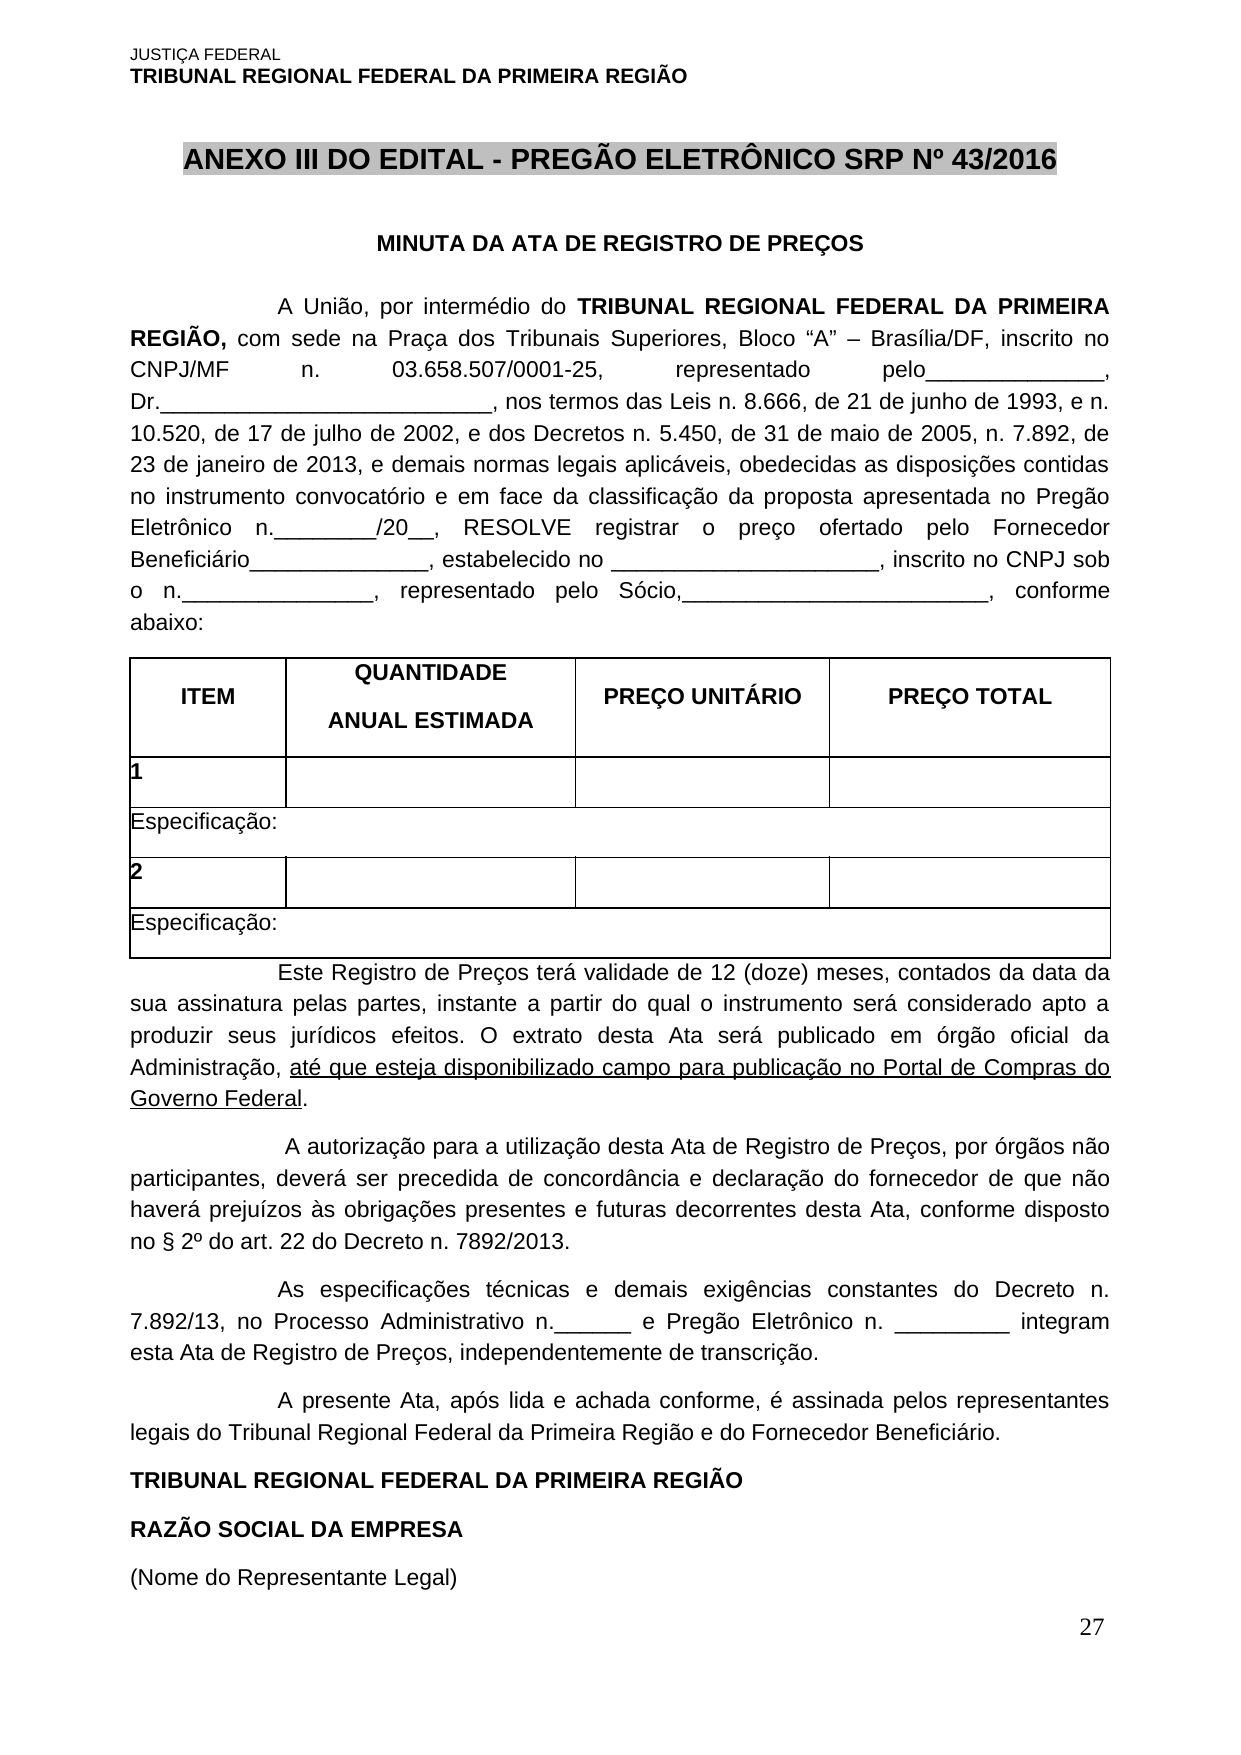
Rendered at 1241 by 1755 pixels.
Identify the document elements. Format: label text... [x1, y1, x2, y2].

text (Nome do Representante Legal) [130, 1564, 1110, 1590]
text A União, por intermédio do TRIBUNAL REGIONAL FEDERAL DA PRIMEIRA REGIÃO, com sede na Praça dos Tribunais Superiores, Bloco “A” – Brasília/DF, inscrito no CNPJ/MF n. 03.658.507/0001-25, representado pelo______________, Dr.__________________________, nos termos das Leis n. 8.666, de 21 de junho de 1993, e n. 10.520, de 17 de julho de 2002, e dos Decretos n. 5.450, de 31 de maio de 2005, n. 7.892, de 23 de janeiro de 2013, e demais normas legais aplicáveis, obedecidas as disposições contidas no instrumento convocatório e em face da classificação da proposta apresentada no Pregão Eletrônico n.________/20__, RESOLVE registrar o preço ofertado pelo Fornecedor Beneficiário______________, estabelecido no _____________________, inscrito no CNPJ sob o n._______________, representado pelo Sócio,________________________, conforme abaixo: [130, 293, 1110, 635]
table_header ITEM [131, 659, 285, 756]
table_cell [287, 858, 575, 907]
table_cell Especificação: [131, 909, 1110, 957]
text MINUTA DA ATA DE REGISTRO DE PREÇOS [130, 230, 1110, 257]
table_cell [576, 758, 829, 806]
table_cell 1 [131, 758, 285, 806]
text A autorização para a utilização desta Ata de Registro de Preços, por órgãos não participantes, deverá ser precedida de concordância e declaração do fornecedor de que não haverá prejuízos às obrigações presentes e futuras decorrentes desta Ata, conforme disposto no § 2º do art. 22 do Decreto n. 7892/2013. [130, 1133, 1110, 1254]
text As especificações técnicas e demais exigências constantes do Decreto n. 7.892/13, no Processo Administrativo n.______ e Pregão Eletrônico n. _________ integram esta Ata de Registro de Preços, independentemente de transcrição. [130, 1276, 1110, 1366]
text Este Registro de Preços terá validade de 12 (doze) meses, contados da data da sua assinatura pelas partes, instante a partir do qual o instrumento será considerado apto a produzir seus jurídicos efeitos. O extrato desta Ata será publicado em órgão oficial da Administração, até que esteja disponibilizado campo para publicação no Portal de Compras do Governo Federal. [130, 959, 1110, 1111]
table_cell [830, 858, 1110, 907]
table_header QUANTIDADE ANUAL ESTIMADA [287, 659, 575, 756]
text A presente Ata, após lida e achada conforme, é assinada pelos representantes legais do Tribunal Regional Federal da Primeira Região e do Fornecedor Beneficiário. [130, 1387, 1110, 1445]
table_header PREÇO UNITÁRIO [576, 659, 829, 756]
text ANEXO III DO EDITAL - PREGÃO ELETRÔNICO SRP Nº 43/2016 [130, 142, 1110, 175]
table_cell 2 [131, 858, 285, 907]
table_header PREÇO TOTAL [830, 659, 1110, 756]
table_cell [287, 758, 575, 806]
text TRIBUNAL REGIONAL FEDERAL DA PRIMEIRA REGIÃO [130, 1467, 1110, 1494]
table_cell [830, 758, 1110, 806]
table_cell Especificação: [131, 808, 1110, 856]
text RAZÃO SOCIAL DA EMPRESA [130, 1516, 1110, 1542]
table_cell [576, 858, 829, 907]
